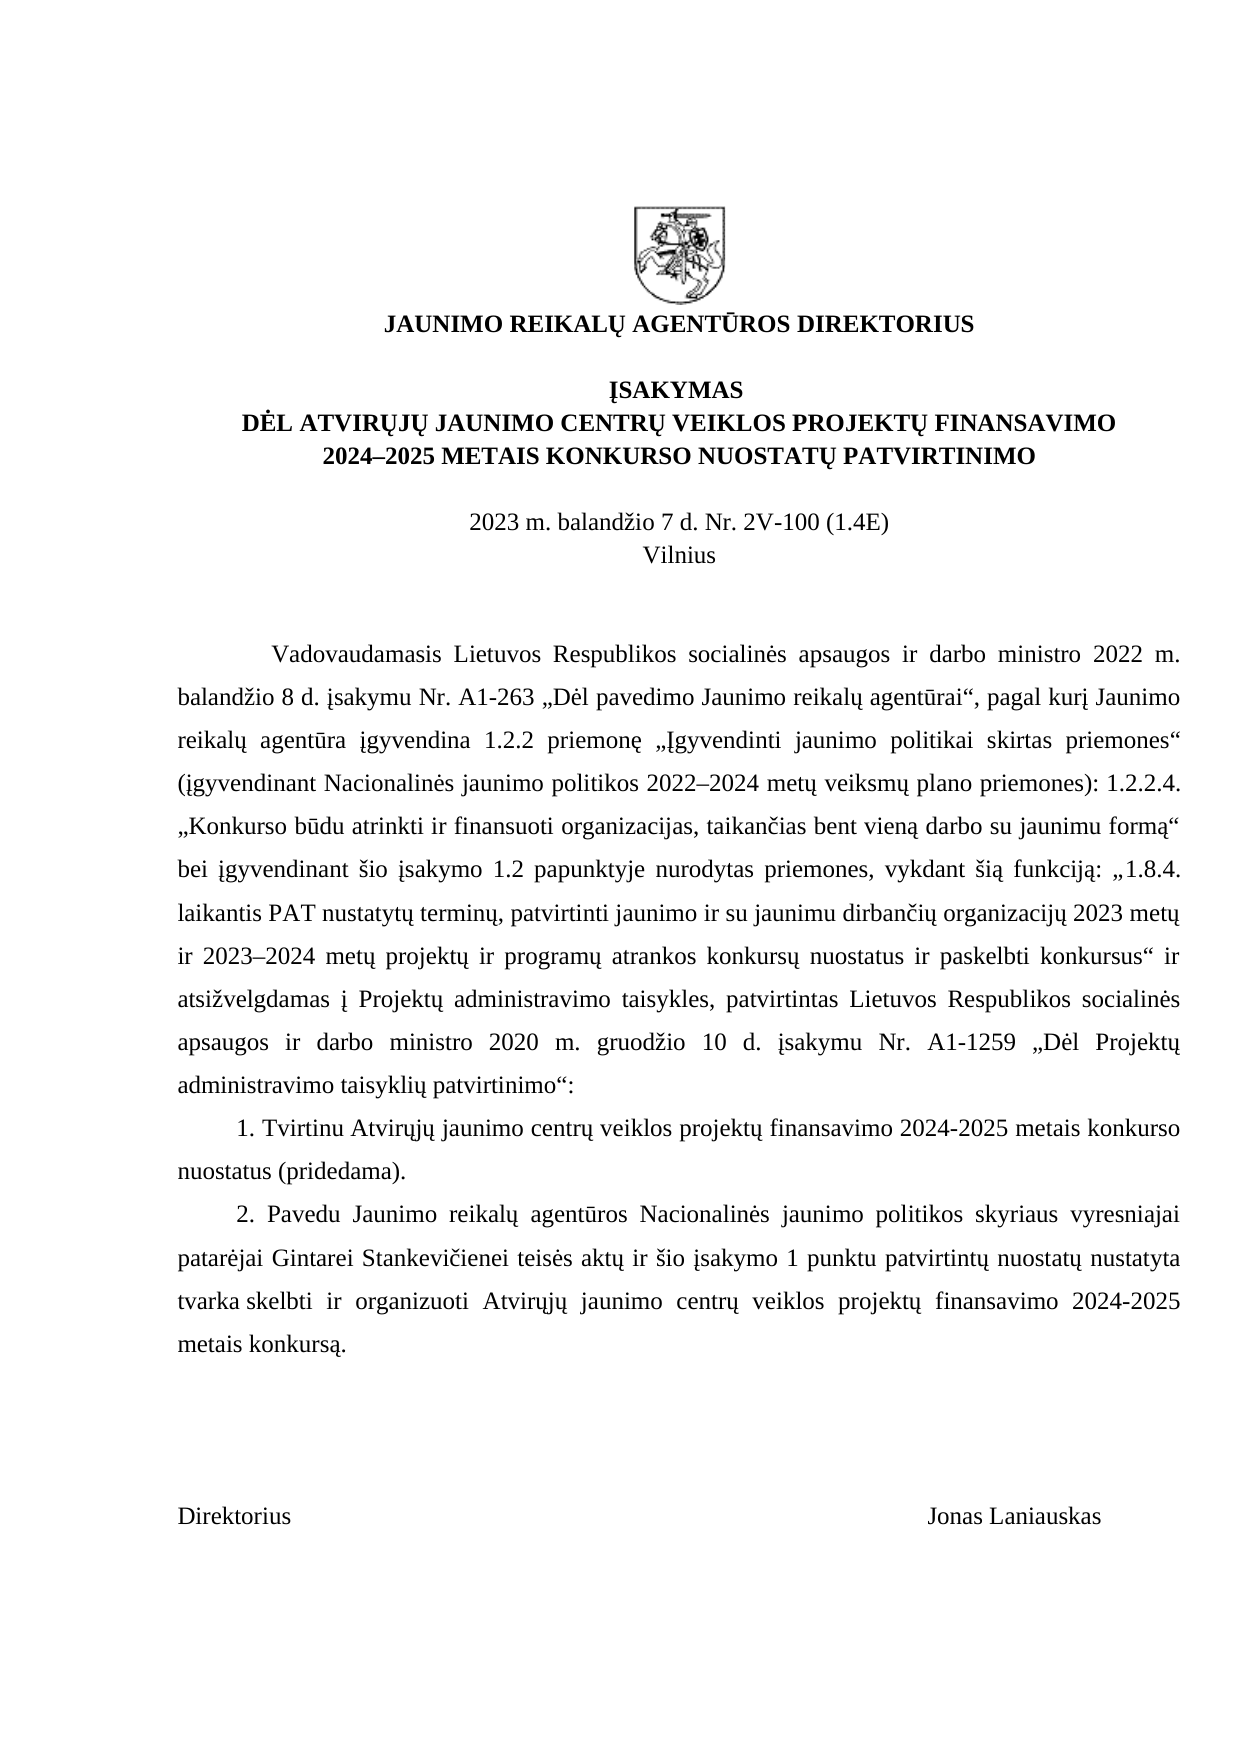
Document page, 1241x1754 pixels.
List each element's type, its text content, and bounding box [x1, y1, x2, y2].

text 2. Pavedu Jaunimo reikalų agentūros Nacionalinės jaunimo politikos skyriaus vyresniajai patarėjai Gintarei Stankevičienei teisės aktų ir šio įsakymo 1 punktu patvirtintų nuostatų nustatyta tvarka skelbti ir organizuoti Atvirųjų jaunimo centrų veiklos projektų finansavimo 2024-2025 metais konkursą. [177, 1199, 1181, 1358]
text JAUNIMO REIKALŲ AGENTŪROS DIREKTORIUS [177, 309, 1181, 337]
text 1. Tvirtinu Atvirųjų jaunimo centrų veiklos projektų finansavimo 2024-2025 metais konkurso nuostatus (pridedama). [177, 1113, 1181, 1185]
text 2023 m. balandžio 7 d. Nr. 2V-100 (1.4E) [177, 507, 1181, 536]
text Direktorius Jonas Laniauskas [177, 1501, 1181, 1530]
text ĮSAKYMAS [177, 375, 1181, 403]
text DĖL ATVIRŲJŲ JAUNIMO CENTRŲ VEIKLOS PROJEKTŲ FINANSAVIMO 2024–2025 METAIS KONKURSO NUOSTATŲ PATVIRTINIMO [177, 408, 1181, 469]
text Vilnius [177, 540, 1181, 569]
text Vadovaudamasis Lietuvos Respublikos socialinės apsaugos ir darbo ministro 2022 m. balandžio 8 d. įsakymu Nr. A1-263 „Dėl pavedimo Jaunimo reikalų agentūrai“, pagal kurį Jaunimo reikalų agentūra įgyvendina 1.2.2 priemonę „Įgyvendinti jaunimo politikai skirtas priemones“ (įgyvendinant Nacionalinės jaunimo politikos 2022–2024 metų veiksmų plano priemones): 1.2.2.4. „Konkurso būdu atrinkti ir finansuoti organizacijas, taikančias bent vieną darbo su jaunimu formą“ bei įgyvendinant šio įsakymo 1.2 papunktyje nurodytas priemones, vykdant šią funkciją: „1.8.4. laikantis PAT nustatytų terminų, patvirtinti jaunimo ir su jaunimu dirbančių organizacijų 2023 metų ir 2023–2024 metų projektų ir programų atrankos konkursų nuostatus ir paskelbti konkursus“ ir atsižvelgdamas į Projektų administravimo taisykles, patvirtintas Lietuvos Respublikos socialinės apsaugos ir darbo ministro 2020 m. gruodžio 10 d. įsakymu Nr. A1-1259 „Dėl Projektų administravimo taisyklių patvirtinimo“: [177, 639, 1181, 1099]
